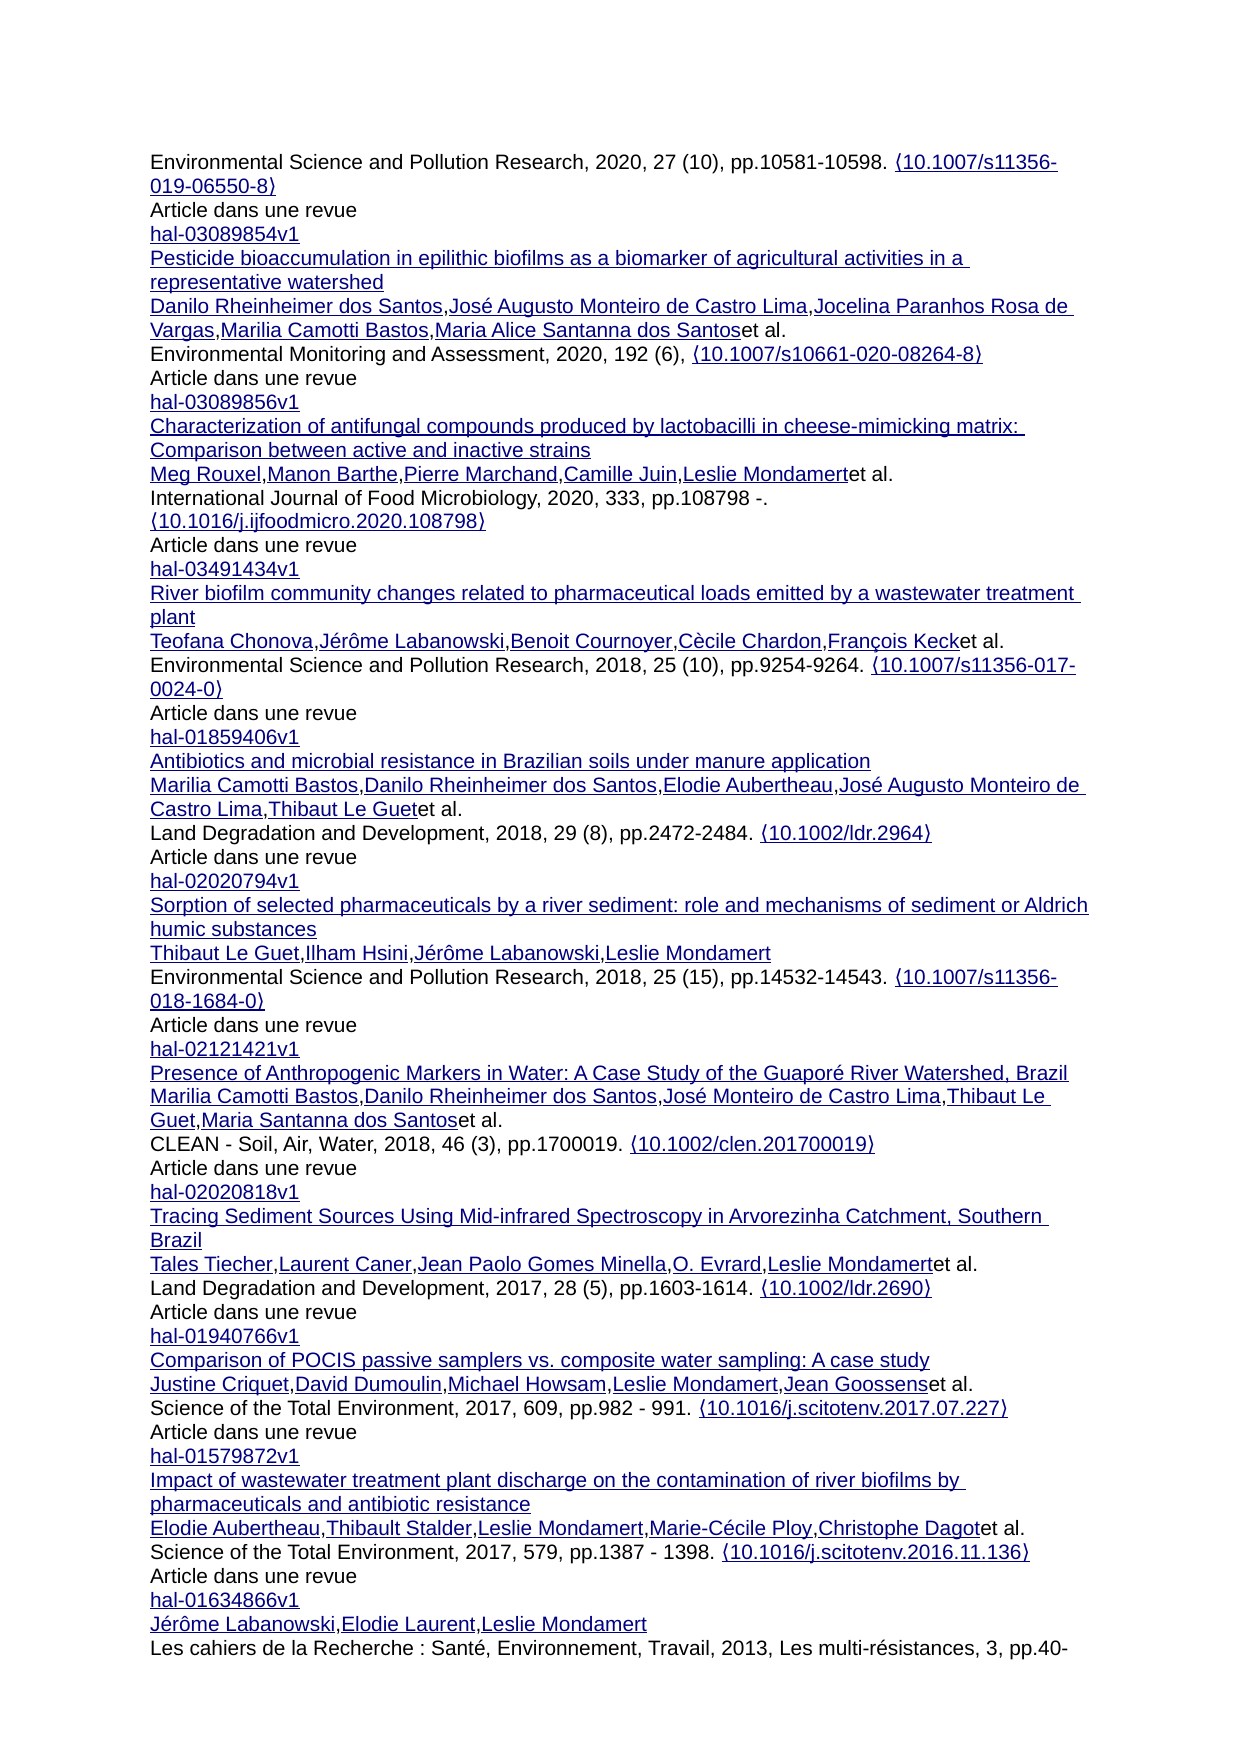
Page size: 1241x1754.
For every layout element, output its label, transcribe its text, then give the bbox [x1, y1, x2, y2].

table_cell River biofilm community changes related to pharmaceutical loads emitted by a wastewater treatment plant Teofana Chonova,Jérôme Labanowski,Benoit Cournoyer,Cècile Chardon,François Kecket al. Environmental Science and Pollution Research, 2018, 25 (10), pp.9254-9264. ⟨10.1007/s11356-017-0024-0⟩ Article dans une revue hal-01859406v1 [150, 581, 1090, 749]
table_cell Characterization of antifungal compounds produced by lactobacilli in cheese-mimicking matrix: Comparison between active and inactive strains Meg Rouxel,Manon Barthe,Pierre Marchand,Camille Juin,Leslie Mondamertet al. International Journal of Food Microbiology, 2020, 333, pp.108798 -. ⟨10.1016/j.ijfoodmicro.2020.108798⟩ Article dans une revue hal-03491434v1 [150, 414, 1090, 581]
table_cell Tracing Sediment Sources Using Mid-infrared Spectroscopy in Arvorezinha Catchment, Southern Brazil Tales Tiecher,Laurent Caner,Jean Paolo Gomes Minella,O. Evrard,Leslie Mondamertet al. Land Degradation and Development, 2017, 28 (5), pp.1603-1614. ⟨10.1002/ldr.2690⟩ Article dans une revue hal-01940766v1 [150, 1204, 1090, 1348]
table_cell Comparison of POCIS passive samplers vs. composite water sampling: A case study Justine Criquet,David Dumoulin,Michael Howsam,Leslie Mondamert,Jean Goossenset al. Science of the Total Environment, 2017, 609, pp.982 - 991. ⟨10.1016/j.scitotenv.2017.07.227⟩ Article dans une revue hal-01579872v1 [150, 1348, 1090, 1468]
table_cell Presence of Anthropogenic Markers in Water: A Case Study of the Guaporé River Watershed, Brazil Marilia Camotti Bastos,Danilo Rheinheimer dos Santos,José Monteiro de Castro Lima,Thibaut Le Guet,Maria Santanna dos Santoset al. CLEAN - Soil, Air, Water, 2018, 46 (3), pp.1700019. ⟨10.1002/clen.201700019⟩ Article dans une revue hal-02020818v1 [150, 1060, 1090, 1204]
table_cell Antibiotics and microbial resistance in Brazilian soils under manure application Marilia Camotti Bastos,Danilo Rheinheimer dos Santos,Elodie Aubertheau,José Augusto Monteiro de Castro Lima,Thibaut Le Guetet al. Land Degradation and Development, 2018, 29 (8), pp.2472-2484. ⟨10.1002/ldr.2964⟩ Article dans une revue hal-02020794v1 [150, 749, 1090, 893]
table_cell Impact of wastewater treatment plant discharge on the contamination of river biofilms by pharmaceuticals and antibiotic resistance Elodie Aubertheau,Thibault Stalder,Leslie Mondamert,Marie-Cécile Ploy,Christophe Dagotet al. Science of the Total Environment, 2017, 579, pp.1387 - 1398. ⟨10.1016/j.scitotenv.2016.11.136⟩ Article dans une revue hal-01634866v1 [150, 1468, 1090, 1611]
table_cell La persistance environnementale de médicaments Jérôme Labanowski,Elodie Laurent,Leslie Mondamert Les cahiers de la Recherche : Santé, Environnement, Travail, 2013, Les multi-résistances, 3, pp.40-41 Article dans une revue anses-01698583v1 [150, 1611, 1090, 1659]
table_cell “Modern agriculture” transfers many pesticides to watercourses: a case study of a representative rural catchment of southern Brazil José Augusto Monteiro de Castro Lima,Jérôme Labanowski,Marília Camotti Bastos,Renato Zanella,Osmar Damian Presteset al. Environmental Science and Pollution Research, 2020, 27 (10), pp.10581-10598. ⟨10.1007/s11356-019-06550-8⟩ Article dans une revue hal-03089854v1 [150, 150, 1090, 246]
table_cell Pesticide bioaccumulation in epilithic biofilms as a biomarker of agricultural activities in a representative watershed Danilo Rheinheimer dos Santos,José Augusto Monteiro de Castro Lima,Jocelina Paranhos Rosa de Vargas,Marilia Camotti Bastos,Maria Alice Santanna dos Santoset al. Environmental Monitoring and Assessment, 2020, 192 (6), ⟨10.1007/s10661-020-08264-8⟩ Article dans une revue hal-03089856v1 [150, 246, 1090, 413]
table_cell Sorption of selected pharmaceuticals by a river sediment: role and mechanisms of sediment or Aldrich humic substances Thibaut Le Guet,Ilham Hsini,Jérôme Labanowski,Leslie Mondamert Environmental Science and Pollution Research, 2018, 25 (15), pp.14532-14543. ⟨10.1007/s11356-018-1684-0⟩ Article dans une revue hal-02121421v1 [150, 893, 1090, 1060]
